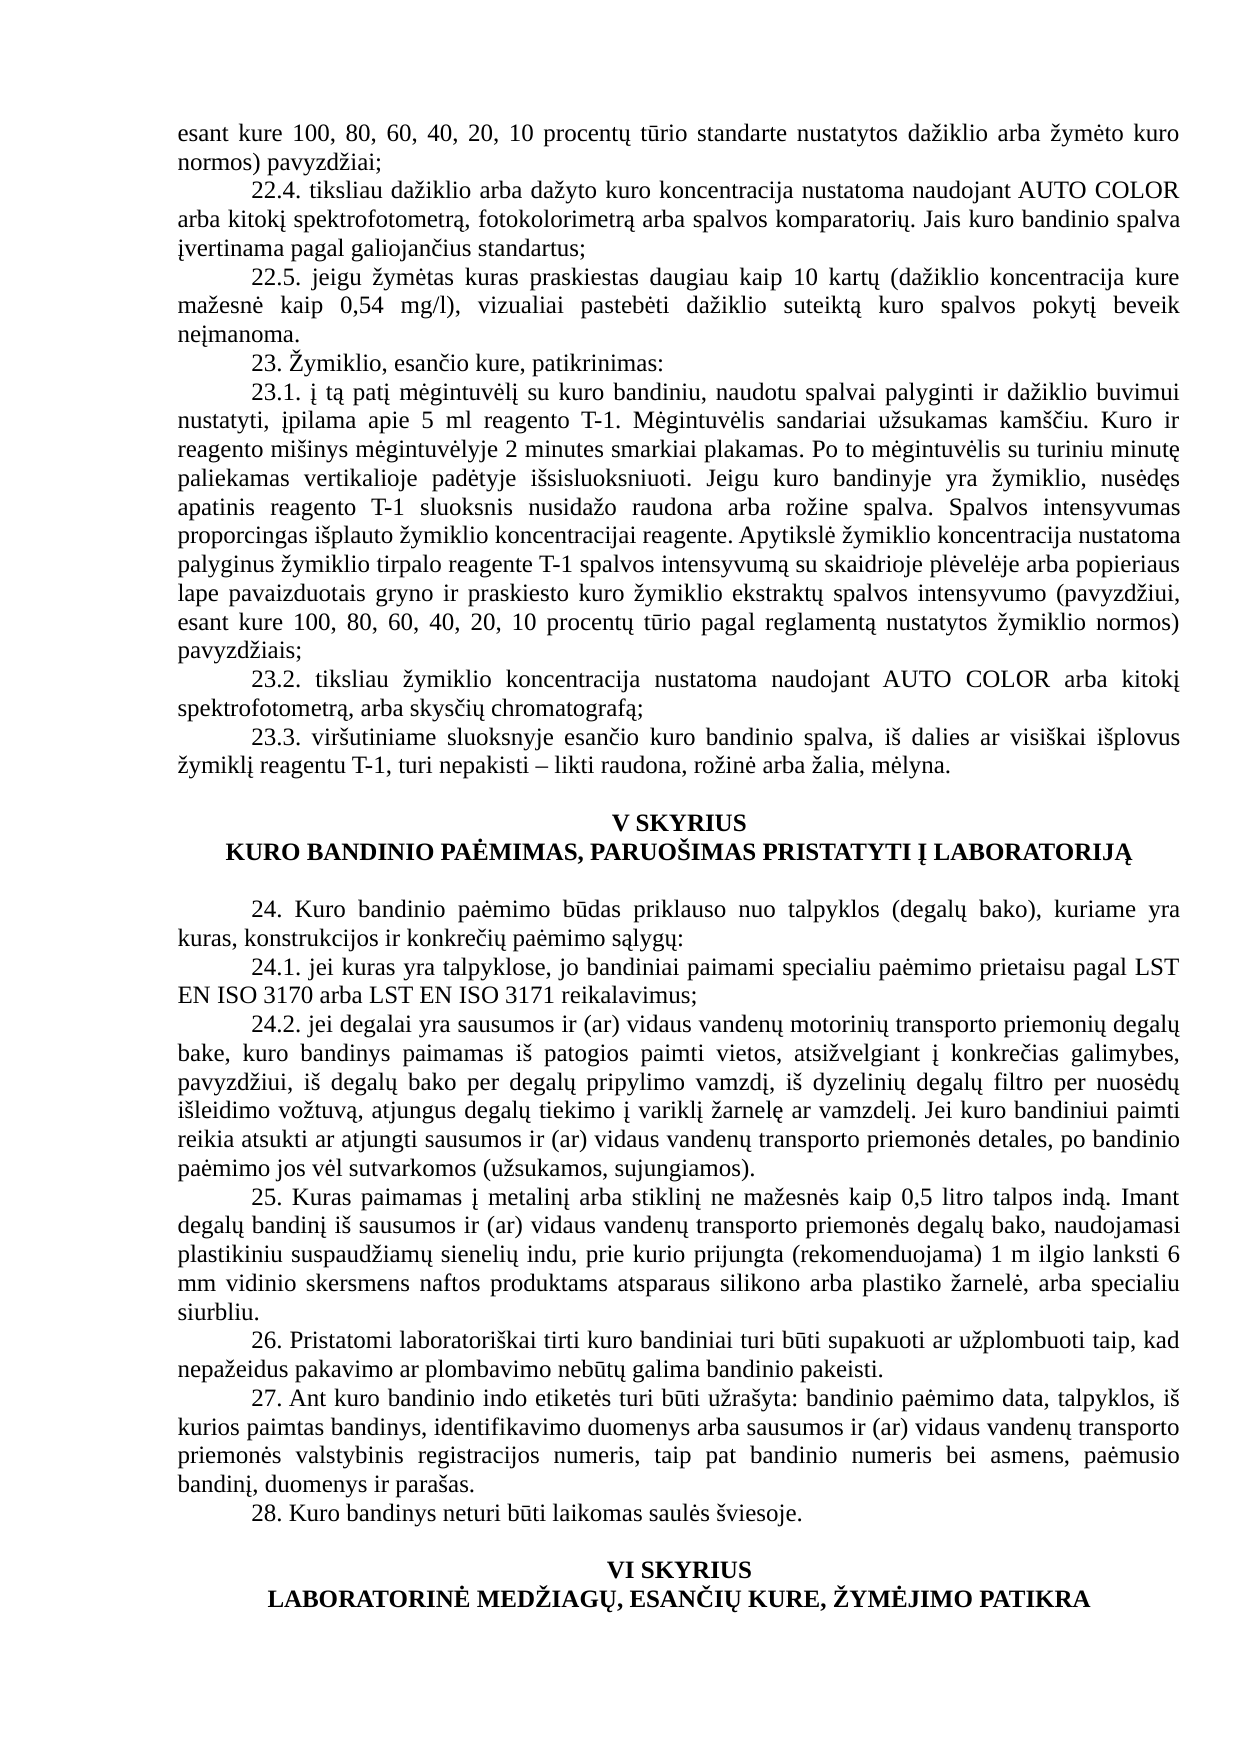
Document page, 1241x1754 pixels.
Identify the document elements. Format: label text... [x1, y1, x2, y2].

text 27. Ant kuro bandinio indo etiketės turi būti užrašyta: bandinio paėmimo data, talpyklos, iš kurios paimtas bandinys, identifikavimo duomenys arba sausumos ir (ar) vidaus vandenų transporto priemonės valstybinis registracijos numeris, taip pat bandinio numeris bei asmens, paėmusio bandinį, duomenys ir parašas. [177, 1383, 1181, 1498]
text esant kure 100, 80, 60, 40, 20, 10 procentų tūrio standarte nustatytos dažiklio arba žymėto kuro normos) pavyzdžiai; [177, 118, 1181, 176]
text 23.3. viršutiniame sluoksnyje esančio kuro bandinio spalva, iš dalies ar visiškai išplovus žymiklį reagentu T-1, turi nepakisti – likti raudona, rožinė arba žalia, mėlyna. [177, 722, 1181, 779]
text 23.1. į tą patį mėgintuvėlį su kuro bandiniu, naudotu spalvai palyginti ir dažiklio buvimui nustatyti, įpilama apie 5 ml reagento T-1. Mėgintuvėlis sandariai užsukamas kamščiu. Kuro ir reagento mišinys mėgintuvėlyje 2 minutes smarkiai plakamas. Po to mėgintuvėlis su turiniu minutę paliekamas vertikalioje padėtyje išsisluoksniuoti. Jeigu kuro bandinyje yra žymiklio, nusėdęs apatinis reagento T-1 sluoksnis nusidažo raudona arba rožine spalva. Spalvos intensyvumas proporcingas išplauto žymiklio koncentracijai reagente. Apytikslė žymiklio koncentracija nustatoma palyginus žymiklio tirpalo reagente T-1 spalvos intensyvumą su skaidrioje plėvelėje arba popieriaus lape pavaizduotais gryno ir praskiesto kuro žymiklio ekstraktų spalvos intensyvumo (pavyzdžiui, esant kure 100, 80, 60, 40, 20, 10 procentų tūrio pagal reglamentą nustatytos žymiklio normos) pavyzdžiais; [177, 377, 1181, 664]
text 28. Kuro bandinys neturi būti laikomas saulės šviesoje. [177, 1498, 1181, 1527]
text 23.2. tiksliau žymiklio koncentracija nustatoma naudojant AUTO COLOR arba kitokį spektrofotometrą, arba skysčių chromatografą; [177, 664, 1181, 722]
text 22.4. tiksliau dažiklio arba dažyto kuro koncentracija nustatoma naudojant AUTO COLOR arba kitokį spektrofotometrą, fotokolorimetrą arba spalvos komparatorių. Jais kuro bandinio spalva įvertinama pagal galiojančius standartus; [177, 176, 1181, 262]
text 26. Pristatomi laboratoriškai tirti kuro bandiniai turi būti supakuoti ar užplombuoti taip, kad nepažeidus pakavimo ar plombavimo nebūtų galima bandinio pakeisti. [177, 1326, 1181, 1383]
text 25. Kuras paimamas į metalinį arba stiklinį ne mažesnės kaip 0,5 litro talpos indą. Imant degalų bandinį iš sausumos ir (ar) vidaus vandenų transporto priemonės degalų bako, naudojamasi plastikiniu suspaudžiamų sienelių indu, prie kurio prijungta (rekomenduojama) 1 m ilgio lanksti 6 mm vidinio skersmens naftos produktams atsparaus silikono arba plastiko žarnelė, arba specialiu siurbliu. [177, 1182, 1181, 1326]
text LABORATORINĖ MEDŽIAGŲ, ESANČIŲ KURE, ŽYMĖJIMO PATIKRA [177, 1584, 1181, 1613]
text 23. Žymiklio, esančio kure, patikrinimas: [177, 348, 1181, 377]
text V SKYRIUS [177, 808, 1181, 837]
text 22.5. jeigu žymėtas kuras praskiestas daugiau kaip 10 kartų (dažiklio koncentracija kure mažesnė kaip 0,54 mg/l), vizualiai pastebėti dažiklio suteiktą kuro spalvos pokytį beveik neįmanoma. [177, 262, 1181, 348]
text 24.2. jei degalai yra sausumos ir (ar) vidaus vandenų motorinių transporto priemonių degalų bake, kuro bandinys paimamas iš patogios paimti vietos, atsižvelgiant į konkrečias galimybes, pavyzdžiui, iš degalų bako per degalų pripylimo vamzdį, iš dyzelinių degalų filtro per nuosėdų išleidimo vožtuvą, atjungus degalų tiekimo į variklį žarnelę ar vamzdelį. Jei kuro bandiniui paimti reikia atsukti ar atjungti sausumos ir (ar) vidaus vandenų transporto priemonės detales, po bandinio paėmimo jos vėl sutvarkomos (užsukamos, sujungiamos). [177, 1009, 1181, 1182]
text 24. Kuro bandinio paėmimo būdas priklauso nuo talpyklos (degalų bako), kuriame yra kuras, konstrukcijos ir konkrečių paėmimo sąlygų: [177, 894, 1181, 952]
text VI SKYRIUS [177, 1556, 1181, 1584]
text 24.1. jei kuras yra talpyklose, jo bandiniai paimami specialiu paėmimo prietaisu pagal LST EN ISO 3170 arba LST EN ISO 3171 reikalavimus; [177, 952, 1181, 1009]
text KURO Bandinio PAĖMIMAS, PARUOŠIMAS PRISTATYTI Į LABORATORIJĄ [177, 837, 1181, 866]
